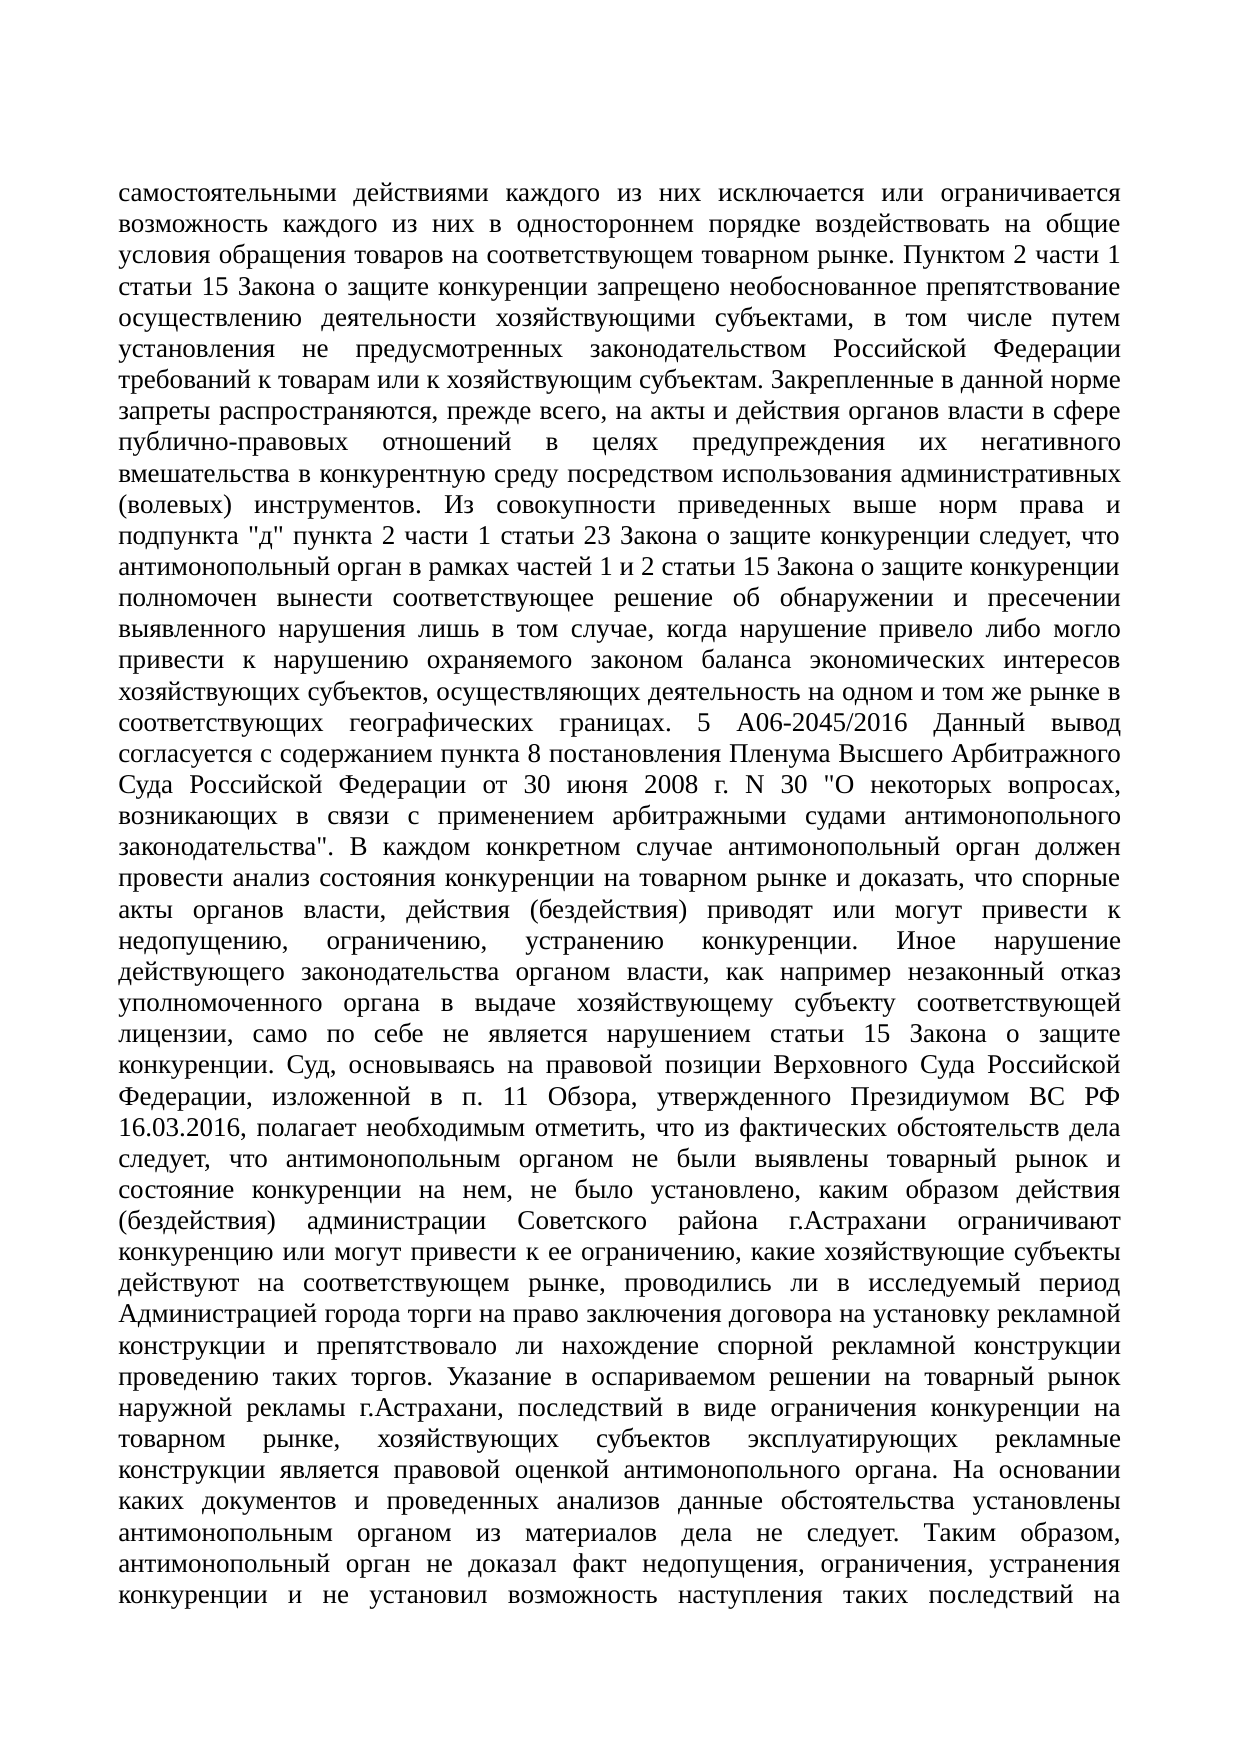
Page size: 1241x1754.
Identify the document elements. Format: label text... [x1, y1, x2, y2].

text самостоятельными действиями каждого из них исключается или ограничивается возможность каждого из них в одностороннем порядке воздействовать на общие условия обращения товаров на соответствующем товарном рынке. Пунктом 2 части 1 статьи 15 Закона о защите конкуренции запрещено необоснованное препятствование осуществлению деятельности хозяйствующими субъектами, в том числе путем установления не предусмотренных законодательством Российской Федерации требований к товарам или к хозяйствующим субъектам. Закрепленные в данной норме запреты распространяются, прежде всего, на акты и действия органов власти в сфере публично-правовых отношений в целях предупреждения их негативного вмешательства в конкурентную среду посредством использования административных (волевых) инструментов. Из совокупности приведенных выше норм права и подпункта "д" пункта 2 части 1 статьи 23 Закона о защите конкуренции следует, что антимонопольный орган в рамках частей 1 и 2 статьи 15 Закона о защите конкуренции полномочен вынести соответствующее решение об обнаружении и пресечении выявленного нарушения лишь в том случае, когда нарушение привело либо могло привести к нарушению охраняемого законом баланса экономических интересов хозяйствующих субъектов, осуществляющих деятельность на одном и том же рынке в соответствующих географических границах. 5 А06-2045/2016 Данный вывод согласуется с содержанием пункта 8 постановления Пленума Высшего Арбитражного Суда Российской Федерации от 30 июня 2008 г. N 30 "О некоторых вопросах, возникающих в связи с применением арбитражными судами антимонопольного законодательства". В каждом конкретном случае антимонопольный орган должен провести анализ состояния конкуренции на товарном рынке и доказать, что спорные акты органов власти, действия (бездействия) приводят или могут привести к недопущению, ограничению, устранению конкуренции. Иное нарушение действующего законодательства органом власти, как например незаконный отказ уполномоченного органа в выдаче хозяйствующему субъекту соответствующей лицензии, само по себе не является нарушением статьи 15 Закона о защите конкуренции. Суд, основываясь на правовой позиции Верховного Суда Российской Федерации, изложенной в п. 11 Обзора, утвержденного Президиумом ВС РФ 16.03.2016, полагает необходимым отметить, что из фактических обстоятельств дела следует, что антимонопольным органом не были выявлены товарный рынок и состояние конкуренции на нем, не было установлено, каким образом действия (бездействия) администрации Советского района г.Астрахани ограничивают конкуренцию или могут привести к ее ограничению, какие хозяйствующие субъекты действуют на соответствующем рынке, проводились ли в исследуемый период Администрацией города торги на право заключения договора на установку рекламной конструкции и препятствовало ли нахождение спорной рекламной конструкции проведению таких торгов. Указание в оспариваемом решении на товарный рынок наружной рекламы г.Астрахани, последствий в виде ограничения конкуренции на товарном рынке, хозяйствующих субъектов эксплуатирующих рекламные конструкции является правовой оценкой антимонопольного органа. На основании каких документов и проведенных анализов данные обстоятельства установлены антимонопольным органом из материалов дела не следует. Таким образом, антимонопольный орган не доказал факт недопущения, ограничения, устранения конкуренции и не установил возможность наступления таких последствий на [118, 176, 1122, 1609]
